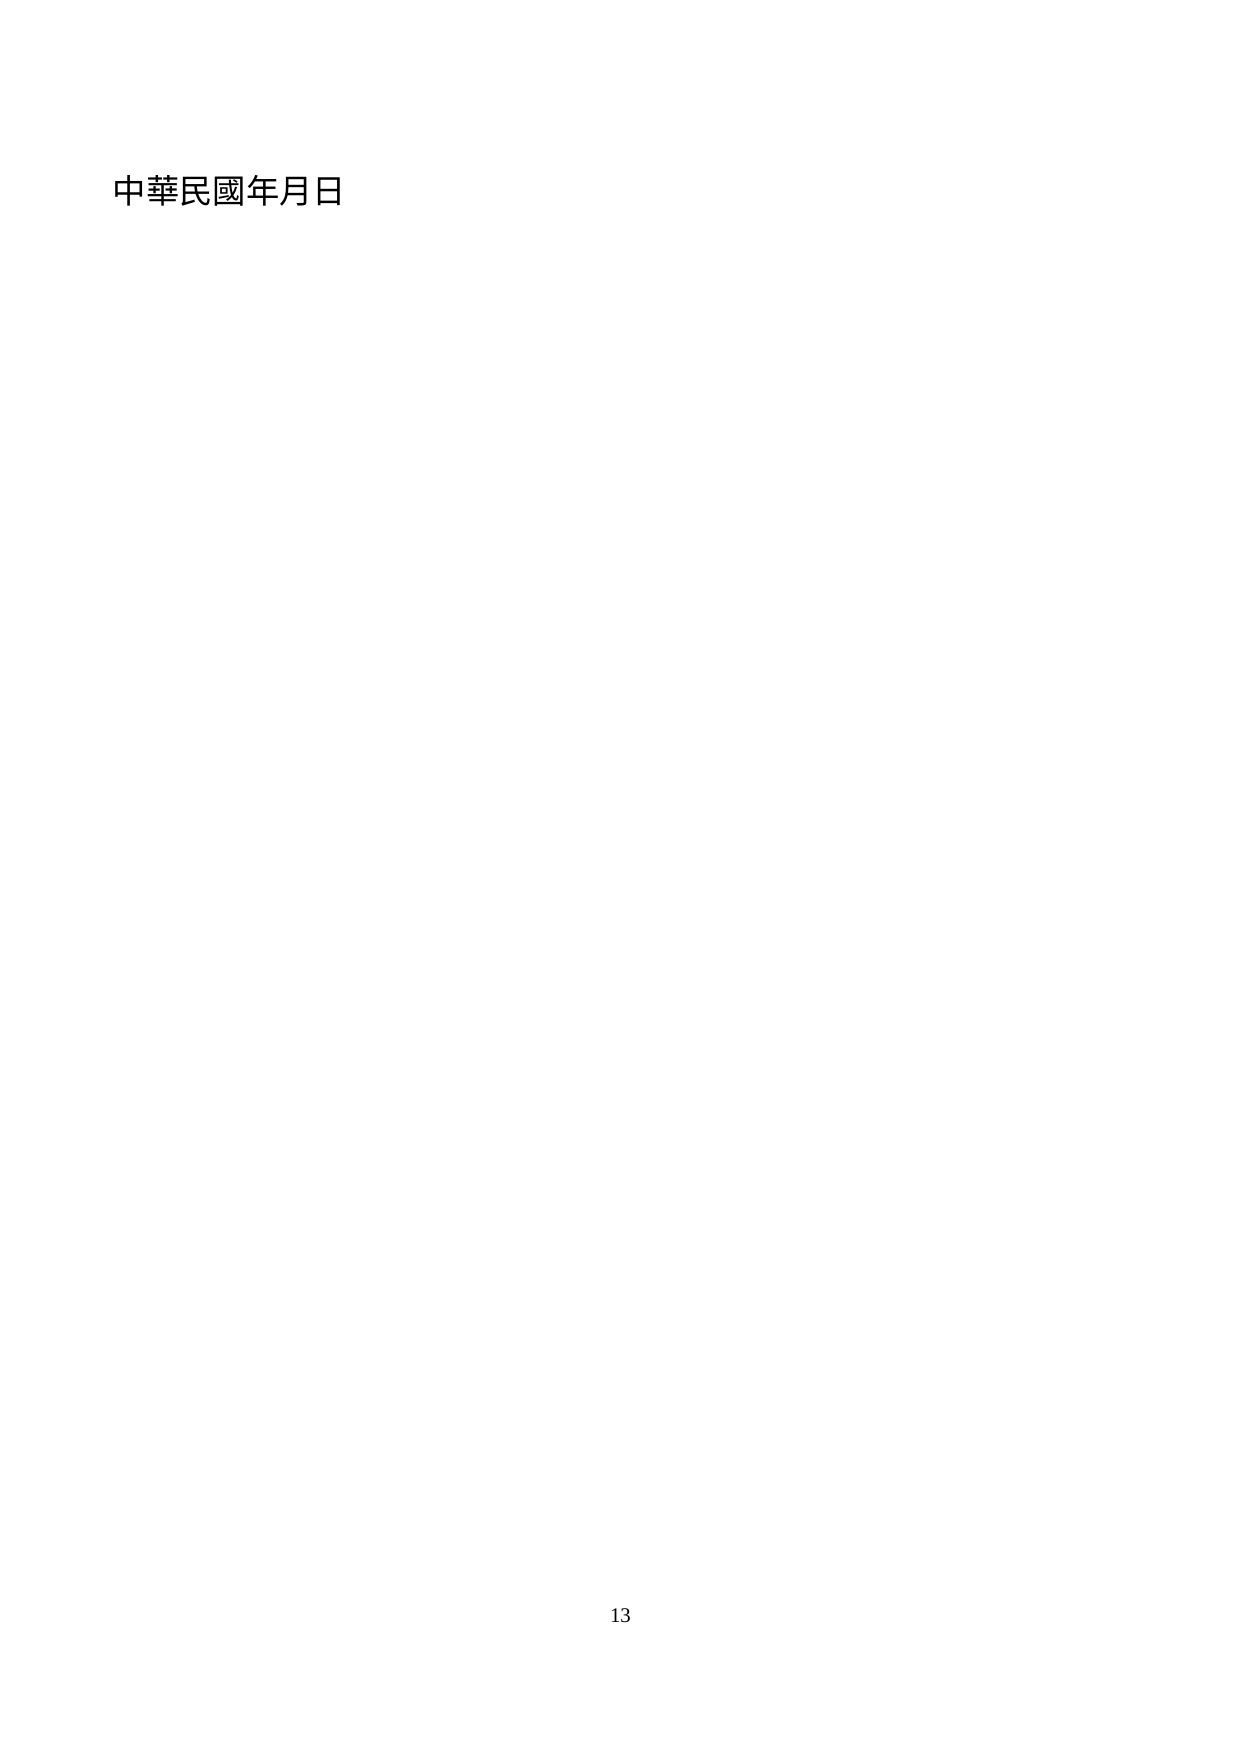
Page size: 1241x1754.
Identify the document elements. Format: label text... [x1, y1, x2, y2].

text 中華民國年月日 [112, 165, 1128, 213]
